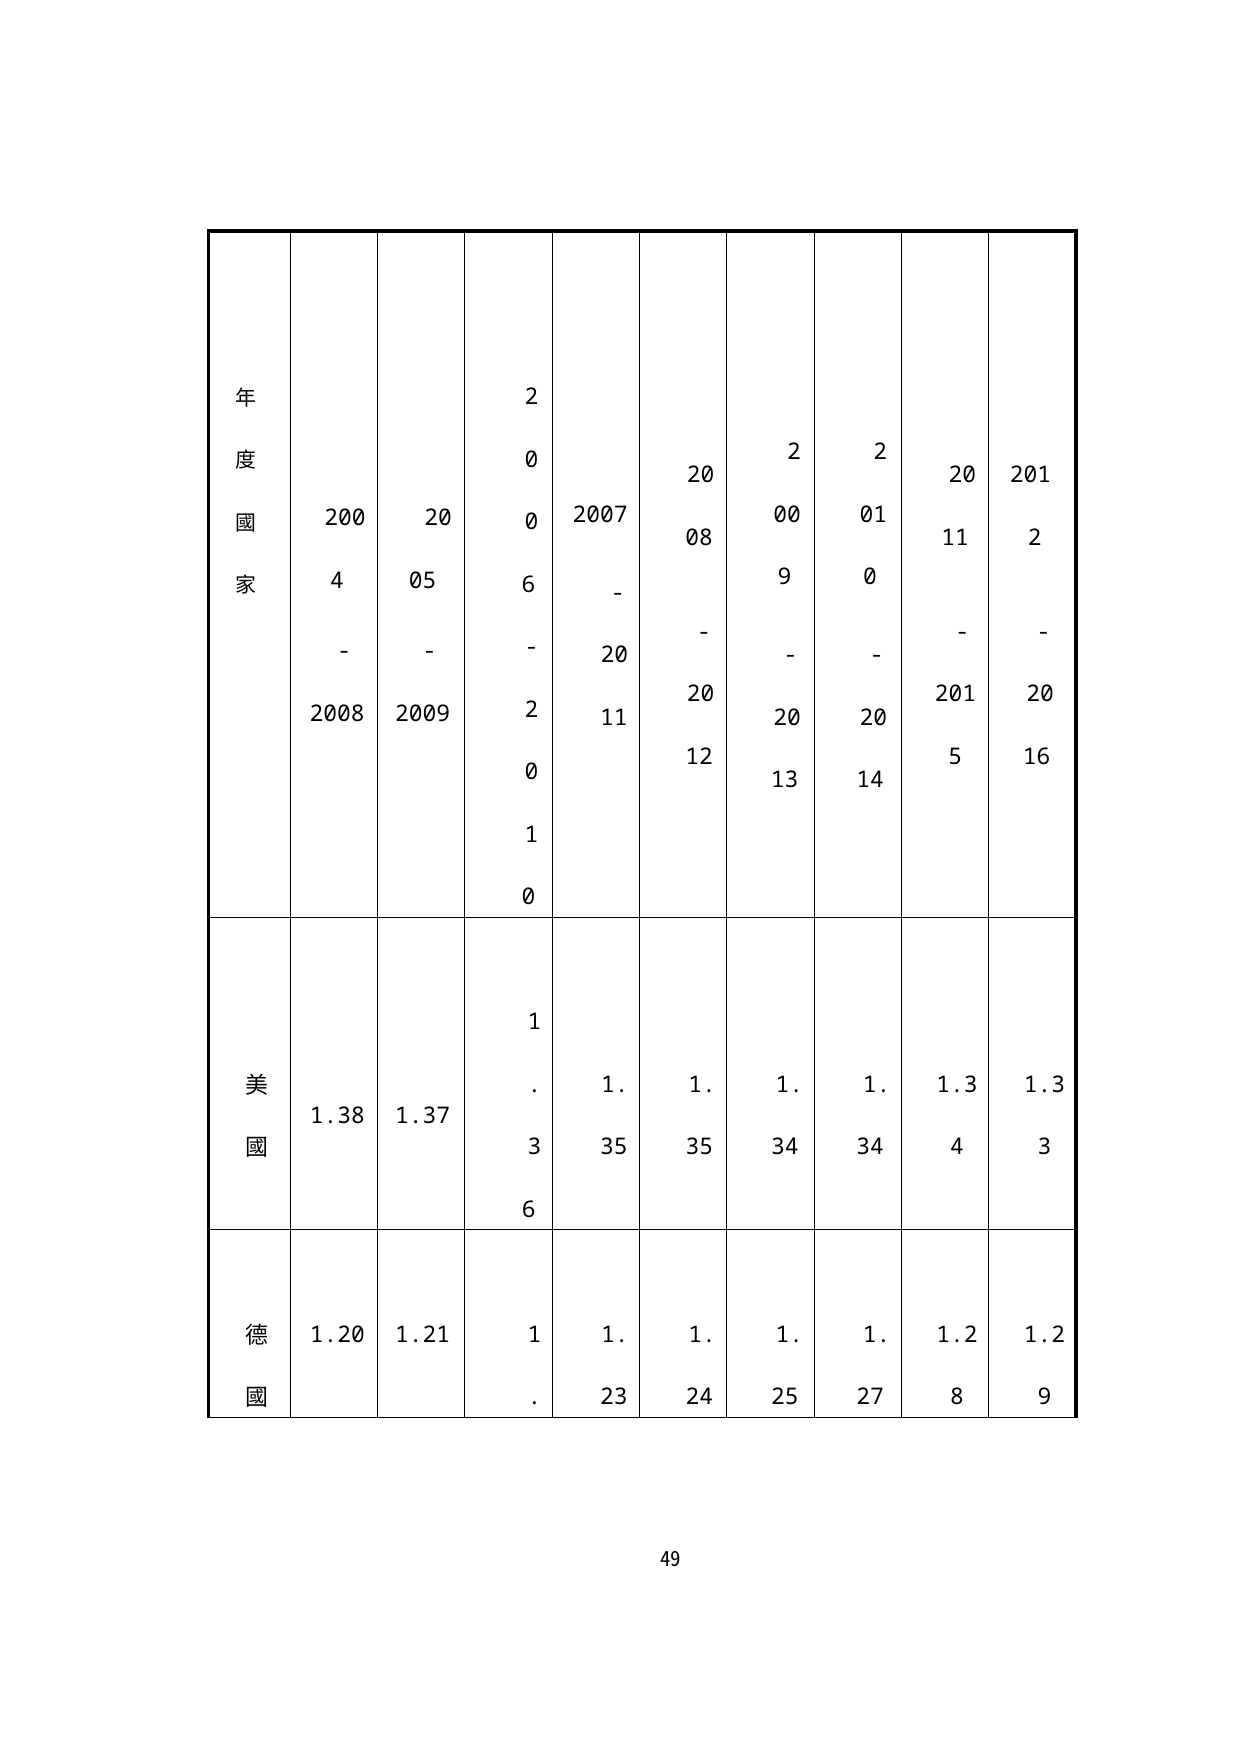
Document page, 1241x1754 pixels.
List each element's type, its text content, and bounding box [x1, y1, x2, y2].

table_cell 1.24 [640, 1230, 726, 1417]
table_cell 1.29 [989, 1230, 1074, 1417]
table_cell 1.34 [902, 918, 988, 1229]
table_header 年度 國家 [210, 233, 290, 917]
table_header 2011 -2015 [902, 233, 988, 917]
table_header 2007 -2011 [553, 233, 639, 917]
table_cell 1. [465, 1230, 552, 1417]
table_header 2009 -2013 [727, 233, 814, 917]
table_header 2008 -2012 [640, 233, 726, 917]
table_header 2012 -2016 [989, 233, 1074, 917]
table_cell 1.37 [378, 918, 464, 1229]
table_cell 1.27 [815, 1230, 901, 1417]
table_cell 1.25 [727, 1230, 814, 1417]
table_cell 1.38 [291, 918, 377, 1229]
table_header 2010 -2014 [815, 233, 901, 917]
table_cell 1.21 [378, 1230, 464, 1417]
table_cell 德國 [210, 1230, 290, 1417]
table_cell 1.20 [291, 1230, 377, 1417]
table_header 2004 -2008 [291, 233, 377, 917]
table_cell 1.35 [640, 918, 726, 1229]
table_header 2005 -2009 [378, 233, 464, 917]
table_cell 1.35 [553, 918, 639, 1229]
table_header 2006 -2010 [465, 233, 552, 917]
table_cell 1.34 [815, 918, 901, 1229]
table_cell 1.33 [989, 918, 1074, 1229]
table_cell 1.36 [465, 918, 552, 1229]
table_cell 美國 [210, 918, 290, 1229]
table_cell 1.23 [553, 1230, 639, 1417]
table_cell 1.28 [902, 1230, 988, 1417]
table_cell 1.34 [727, 918, 814, 1229]
